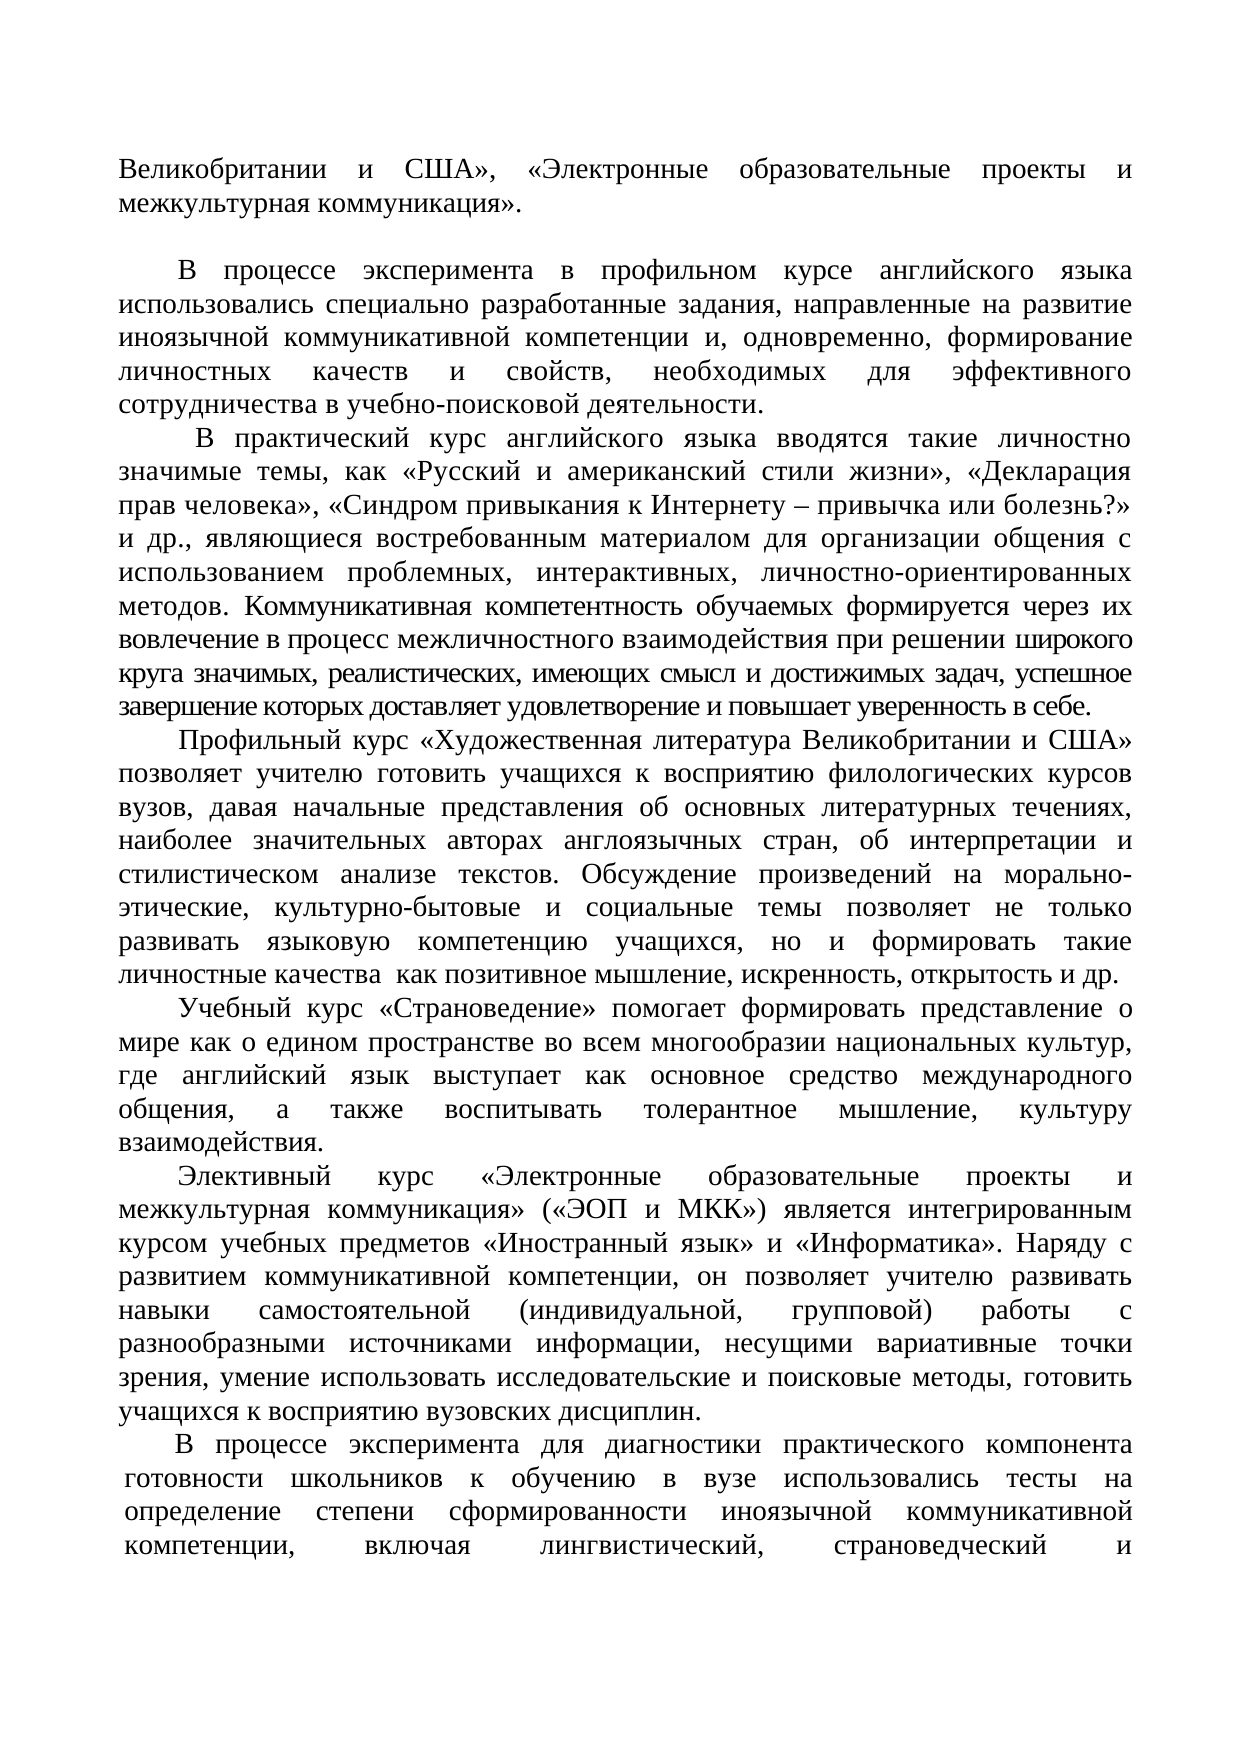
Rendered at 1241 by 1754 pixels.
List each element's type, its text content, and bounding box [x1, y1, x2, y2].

text В процессе эксперимента в профильном курсе английского языка использовались специально разработанные задания, направленные на развитие иноязычной коммуникативной компетенции и, одновременно, формирование личностных качеств и свойств, необходимых для эффективного сотрудничества в учебно-поисковой деятельности. [118, 252, 1133, 420]
text Учебный курс «Страноведение» помогает формировать представление о мире как о едином пространстве во всем многообразии национальных культур, где английский язык выступает как основное средство международного общения, а также воспитывать толерантное мышление, культуру взаимодействия. [118, 990, 1133, 1158]
text Великобритании и США», «Электронные образовательные проекты и межкультурная коммуникация». [118, 152, 1133, 219]
text Профильный курс «Художественная литература Великобритании и США» позволяет учителю готовить учащихся к восприятию филологических курсов вузов, давая начальные представления об основных литературных течениях, наиболее значительных авторах англоязычных стран, об интерпретации и стилистическом анализе текстов. Обсуждение произведений на морально-этические, культурно-бытовые и социальные темы позволяет не только развивать языковую компетенцию учащихся, но и формировать такие личностные качества как позитивное мышление, искренность, открытость и др. [118, 722, 1133, 990]
text Элективный курс «Электронные образовательные проекты и межкультурная коммуникация» («ЭОП и МКК») является интегрированным курсом учебных предметов «Иностранный язык» и «Информатика». Наряду с развитием коммуникативной компетенции, он позволяет учителю развивать навыки самостоятельной (индивидуальной, групповой) работы с разнообразными источниками информации, несущими вариативные точки зрения, умение использовать исследовательские и поисковые методы, готовить учащихся к восприятию вузовских дисциплин. [118, 1158, 1133, 1426]
text В процессе эксперимента для диагностики практического компонента готовности школьников к обучению в вузе использовались тесты на определение степени сформированности иноязычной коммуникативной компетенции, включая лингвистический, страноведческий и [124, 1426, 1133, 1560]
text В практический курс английского языка вводятся такие личностно значимые темы, как «Русский и американский стили жизни», «Декларация прав человека», «Синдром привыкания к Интернету – привычка или болезнь?» и др., являющиеся востребованным материалом для организации общения с использованием проблемных, интерактивных, личностно-ориентированных методов. Коммуникативная компетентность обучаемых формируется через их вовлечение в про­цесс межличностного взаимодействия при решении широкого круга значимых, реалистических, имеющих смысл и достижимых задач, успешное завершение которых достав­ляет удовлетворение и повышает уверенность в себе. [118, 420, 1133, 722]
